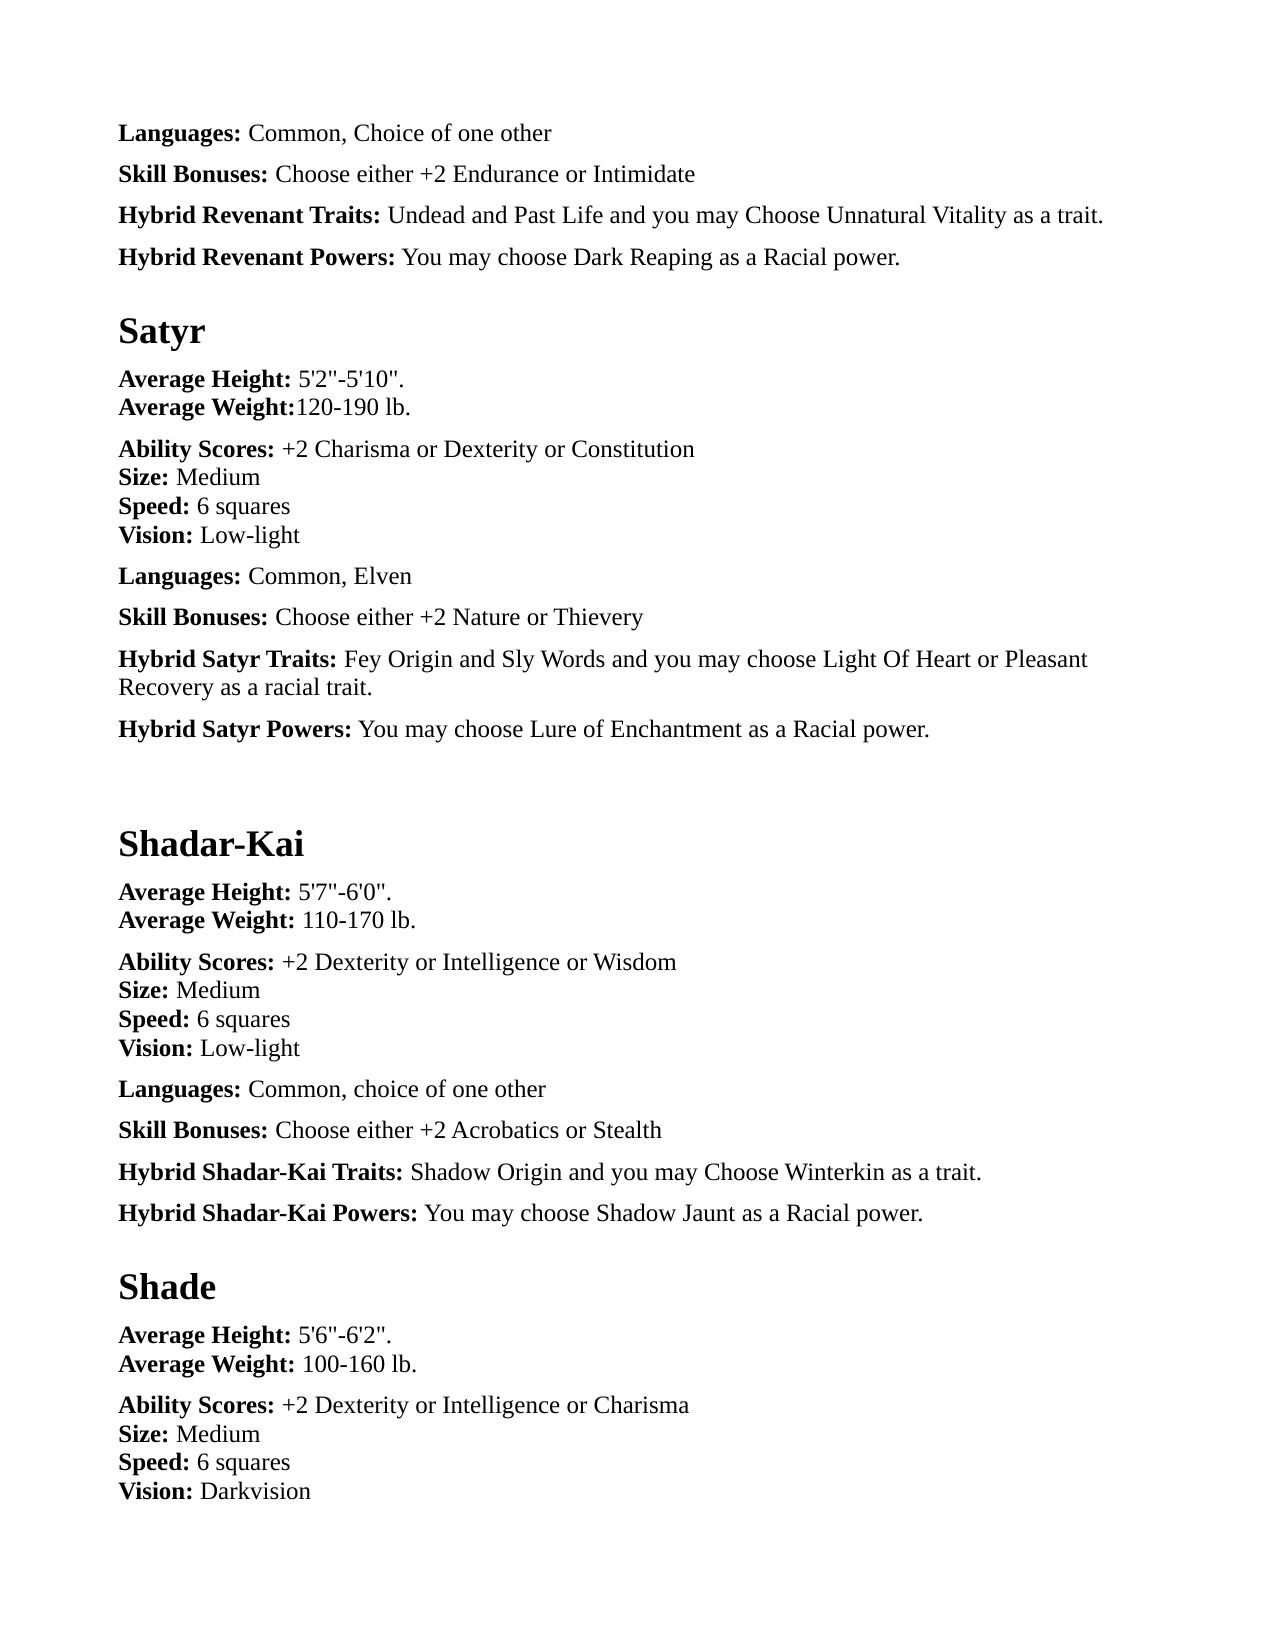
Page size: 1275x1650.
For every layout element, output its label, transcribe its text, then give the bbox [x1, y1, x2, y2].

text Average Height: 5'7"-6'0". Average Weight: 110-170 lb. [118, 877, 1157, 934]
text Hybrid Satyr Traits: Fey Origin and Sly Words and you may choose Light Of Heart or Pleasant Recovery as a racial trait. [118, 644, 1157, 701]
text Languages: Common, choice of one other [118, 1074, 1157, 1103]
text Skill Bonuses: Choose either +2 Acrobatics or Stealth [118, 1116, 1157, 1144]
text Hybrid Revenant Powers: You may choose Dark Reaping as a Racial power. [118, 242, 1157, 271]
text Languages: Common, Elven [118, 561, 1157, 590]
text Average Height: 5'6"-6'2". Average Weight: 100-160 lb. [118, 1320, 1157, 1377]
text Hybrid Shadar-Kai Traits: Shadow Origin and you may Choose Winterkin as a trait. [118, 1157, 1157, 1186]
subtitle Satyr [118, 308, 1157, 351]
text Hybrid Shadar-Kai Powers: You may choose Shadow Jaunt as a Racial power. [118, 1198, 1157, 1227]
text Average Height: 5'2"-5'10". Average Weight:120-190 lb. [118, 364, 1157, 421]
text Skill Bonuses: Choose either +2 Endurance or Intimidate [118, 159, 1157, 188]
text Ability Scores: +2 Charisma or Dexterity or Constitution Size: Medium Speed: 6 squares Vision: Low-light [118, 434, 1157, 549]
subtitle Shadar-Kai [118, 821, 1157, 864]
subtitle Shade [118, 1264, 1157, 1307]
text Ability Scores: +2 Dexterity or Intelligence or Charisma Size: Medium Speed: 6 squares Vision: Darkvision [118, 1390, 1157, 1505]
text Skill Bonuses: Choose either +2 Nature or Thievery [118, 602, 1157, 631]
text Ability Scores: +2 Dexterity or Intelligence or Wisdom Size: Medium Speed: 6 squares Vision: Low-light [118, 947, 1157, 1062]
text Hybrid Revenant Traits: Undead and Past Life and you may Choose Unnatural Vitality as a trait. [118, 201, 1157, 229]
text Languages: Common, Choice of one other [118, 118, 1157, 147]
text Hybrid Satyr Powers: You may choose Lure of Enchantment as a Racial power. [118, 714, 1157, 742]
